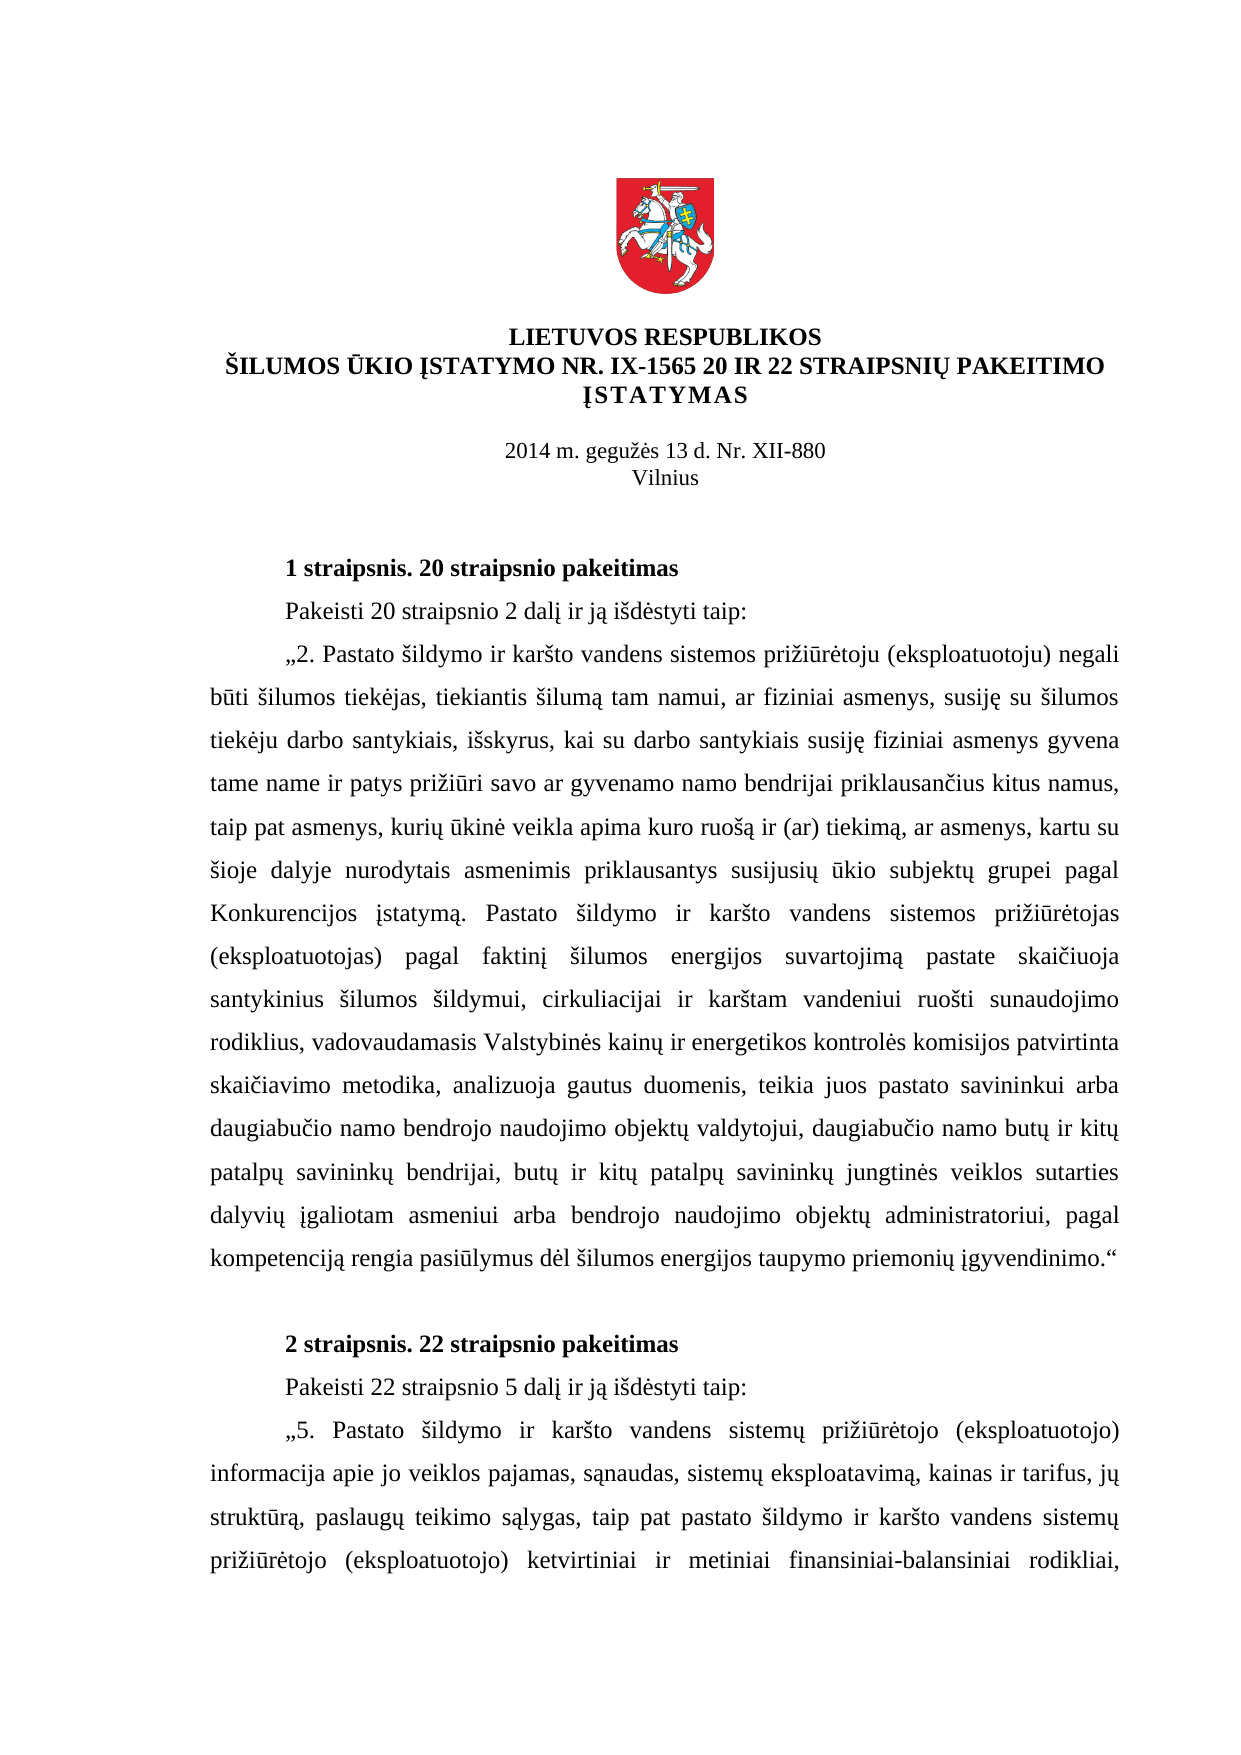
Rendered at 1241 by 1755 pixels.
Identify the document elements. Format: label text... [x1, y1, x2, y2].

text LIETUVOS RESPUBLIKOS [210, 322, 1120, 351]
text „2. Pastato šildymo ir karšto vandens sistemos prižiūrėtoju (eksploatuotoju) negali būti šilumos tiekėjas, tiekiantis šilumą tam namui, ar fiziniai asmenys, susiję su šilumos tiekėju darbo santykiais, išskyrus, kai su darbo santykiais susiję fiziniai asmenys gyvena tame name ir patys prižiūri savo ar gyvenamo namo bendrijai priklausančius kitus namus, taip pat asmenys, kurių ūkinė veikla apima kuro ruošą ir (ar) tiekimą, ar asmenys, kartu su šioje dalyje nurodytais asmenimis priklausantys susijusių ūkio subjektų grupei pagal Konkurencijos įstatymą. Pastato šildymo ir karšto vandens sistemos prižiūrėtojas (eksploatuotojas) pagal faktinį šilumos energijos suvartojimą pastate skaičiuoja santykinius šilumos šildymui, cirkuliacijai ir karštam vandeniui ruošti sunaudojimo rodiklius, vadovaudamasis Valstybinės kainų ir energetikos kontrolės komisijos patvirtinta skaičiavimo metodika, analizuoja gautus duomenis, teikia juos pastato savininkui arba daugiabučio namo bendrojo naudojimo objektų valdytojui, daugiabučio namo butų ir kitų patalpų savininkų bendrijai, butų ir kitų patalpų savininkų jungtinės veiklos sutarties dalyvių įgaliotam asmeniui arba bendrojo naudojimo objektų administratoriui, pagal kompetenciją rengia pasiūlymus dėl šilumos energijos taupymo priemonių įgyvendinimo.“ [210, 639, 1120, 1272]
text ŠILUMOS ŪKIO ĮSTATYMO NR. IX-1565 20 IR 22 STRAIPSNIŲ PAKEITIMO [210, 351, 1120, 380]
text 1 straipsnis. 20 straipsnio pakeitimas [210, 553, 1120, 582]
text 2 straipsnis. 22 straipsnio pakeitimas [210, 1329, 1120, 1358]
text Pakeisti 20 straipsnio 2 dalį ir ją išdėstyti taip: [210, 596, 1120, 625]
text 2014 m. gegužės 13 d. Nr. XII-880 [210, 437, 1120, 464]
text ĮSTATYMAS [210, 380, 1120, 408]
text „5. Pastato šildymo ir karšto vandens sistemų prižiūrėtojo (eksploatuotojo) informacija apie jo veiklos pajamas, sąnaudas, sistemų eksploatavimą, kainas ir tarifus, jų struktūrą, paslaugų teikimo sąlygas, taip pat pastato šildymo ir karšto vandens sistemų prižiūrėtojo (eksploatuotojo) ketvirtiniai ir metiniai finansiniai-balansiniai rodikliai, [210, 1415, 1120, 1573]
text Vilnius [210, 464, 1120, 490]
text Pakeisti 22 straipsnio 5 dalį ir ją išdėstyti taip: [210, 1372, 1120, 1401]
